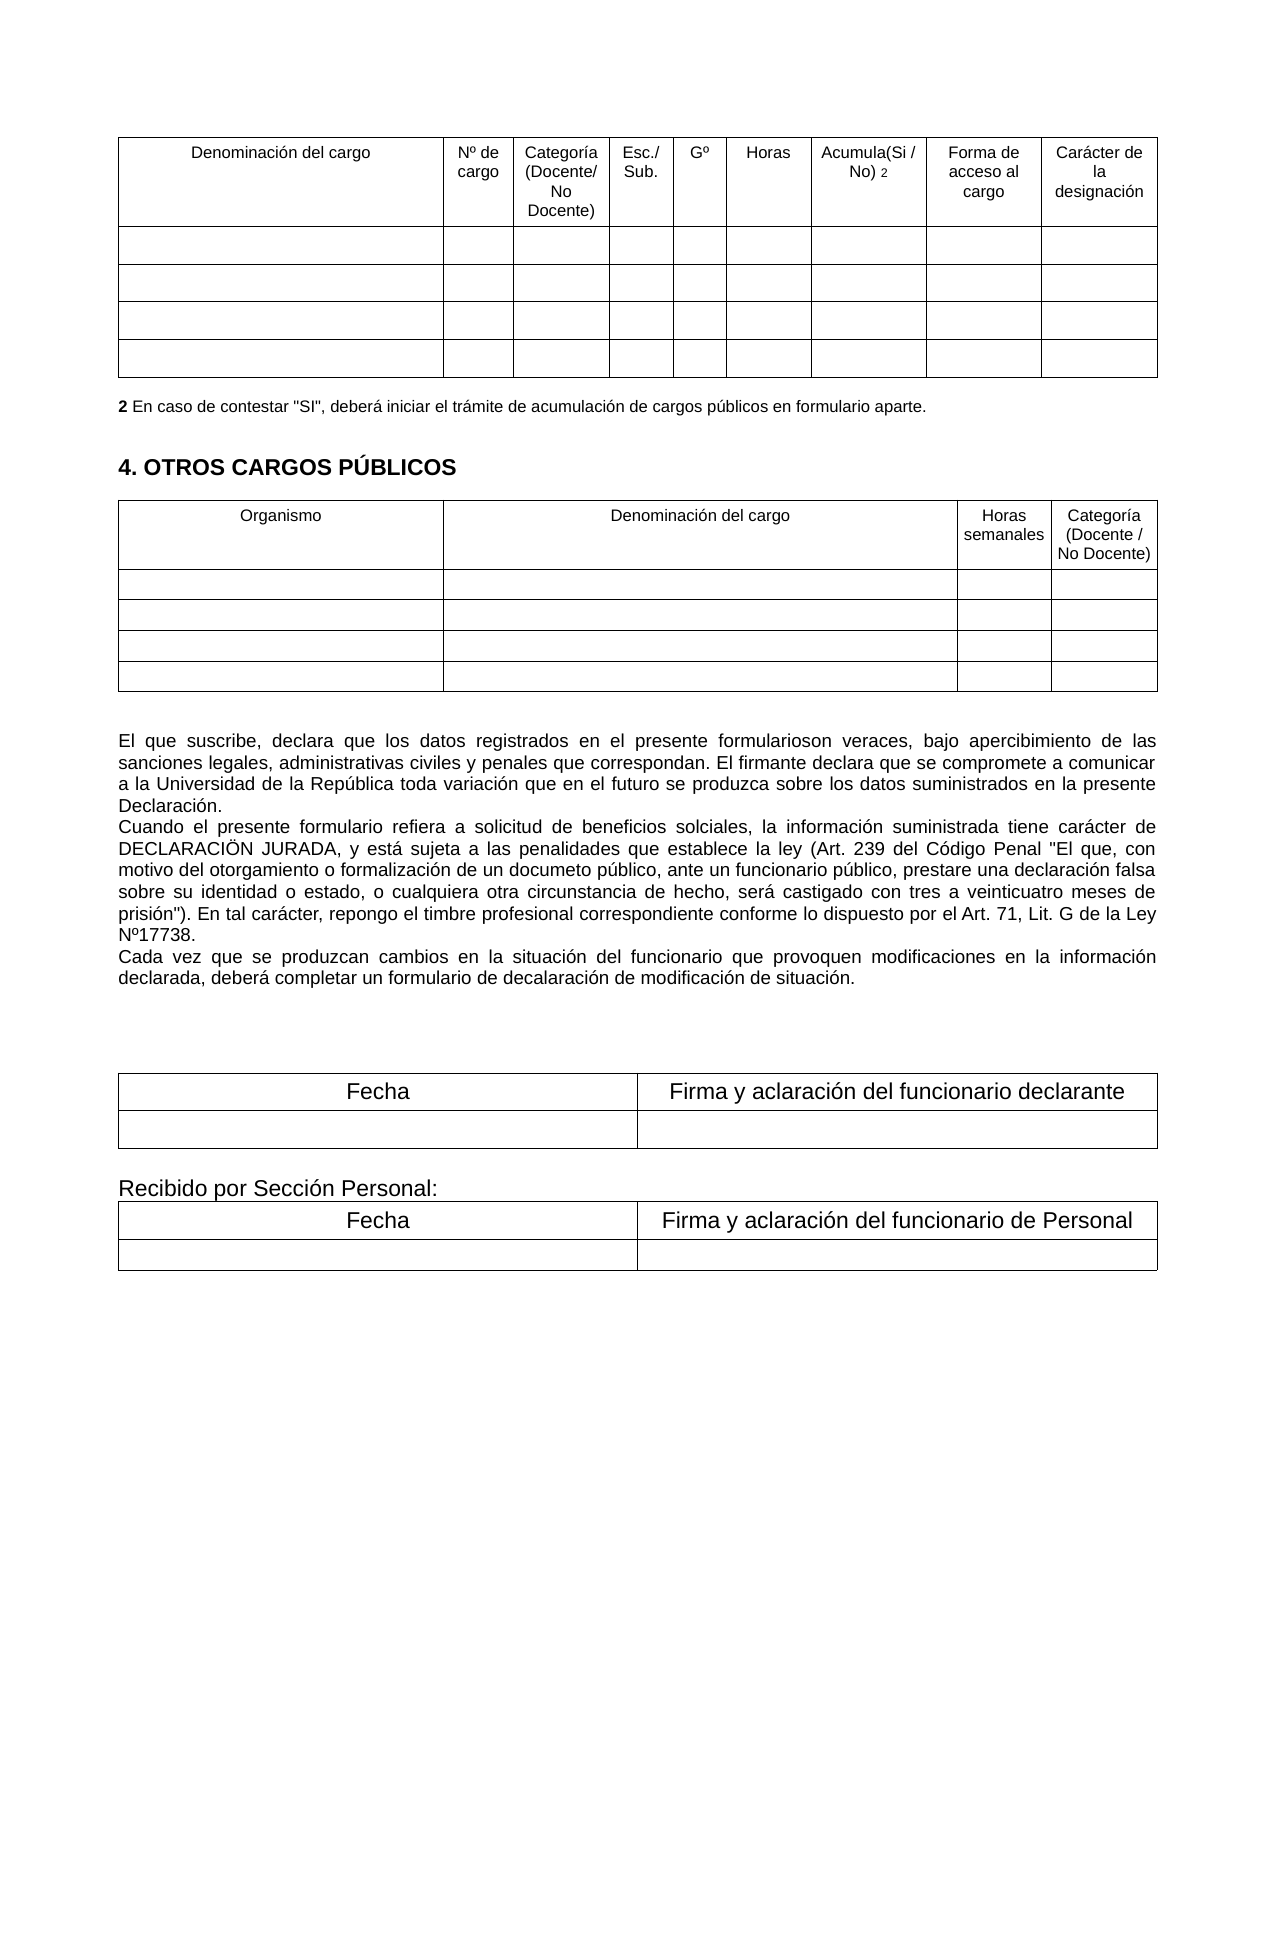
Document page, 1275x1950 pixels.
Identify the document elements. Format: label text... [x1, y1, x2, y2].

table_cell [514, 340, 609, 377]
table_cell [1052, 570, 1157, 599]
table_cell [119, 570, 443, 599]
table_cell [927, 302, 1041, 339]
table_header Gº [674, 138, 726, 226]
table_header Forma de acceso al cargo [927, 138, 1041, 226]
table_cell [444, 600, 957, 630]
table_cell [958, 662, 1051, 691]
table_cell [727, 340, 811, 377]
table_cell [958, 600, 1051, 630]
table_cell [812, 302, 926, 339]
table_cell [119, 600, 443, 630]
table_cell [674, 302, 726, 339]
table_header Acumula(Si / No) 2 [812, 138, 926, 226]
table_cell [119, 340, 443, 377]
table_cell [812, 265, 926, 301]
table_cell [119, 1240, 637, 1270]
table_cell [958, 631, 1051, 661]
table_cell [444, 265, 513, 301]
table_header Categoría (Docente / No Docente) [1052, 501, 1157, 568]
table_cell [727, 265, 811, 301]
table_cell [674, 340, 726, 377]
table_cell [927, 227, 1041, 263]
table_header Fecha [119, 1074, 637, 1110]
table_cell [444, 340, 513, 377]
table_cell [119, 302, 443, 339]
text Cada vez que se produzcan cambios en la situación del funcionario que provoquen modificaciones en la información declarada, deberá completar un formulario de decalaración de modificación de situación. [118, 946, 1157, 989]
table_cell [1052, 662, 1157, 691]
table_cell [958, 570, 1051, 599]
text El que suscribe, declara que los datos registrados en el presente formularioson veraces, bajo apercibimiento de las sanciones legales, administrativas civiles y penales que correspondan. El firmante declara que se compromete a comunicar a la Universidad de la República toda variación que en el futuro se produzca sobre los datos suministrados en la presente Declaración. [118, 730, 1157, 816]
table_cell [727, 227, 811, 263]
table_cell [1042, 340, 1157, 377]
text 4. OTROS CARGOS PÚBLICOS [118, 454, 1157, 480]
text Cuando el presente formulario refiera a solicitud de beneficios solciales, la información suministrada tiene carácter de DECLARACIÖN JURADA, y está sujeta a las penalidades que establece la ley (Art. 239 del Código Penal "El que, con motivo del otorgamiento o formalización de un documeto público, ante un funcionario público, prestare una declaración falsa sobre su identidad o estado, o cualquiera otra circunstancia de hecho, será castigado con tres a veinticuatro meses de prisión"). En tal carácter, repongo el timbre profesional correspondiente conforme lo dispuesto por el Art. 71, Lit. G de la Ley Nº17738. [118, 816, 1157, 946]
table_cell [610, 302, 673, 339]
table_cell [444, 302, 513, 339]
table_cell [727, 302, 811, 339]
table_header Esc./ Sub. [610, 138, 673, 226]
table_cell [444, 662, 957, 691]
table_cell [119, 662, 443, 691]
table_cell [674, 227, 726, 263]
text Recibido por Sección Personal: [118, 1175, 1157, 1201]
table_cell [514, 302, 609, 339]
table_cell [927, 340, 1041, 377]
table_cell [812, 227, 926, 263]
table_header Denominación del cargo [444, 501, 957, 568]
table_cell [119, 1111, 637, 1148]
table_cell [1042, 265, 1157, 301]
table_cell [119, 227, 443, 263]
table_cell [812, 340, 926, 377]
table_header Denominación del cargo [119, 138, 443, 226]
table_cell [927, 265, 1041, 301]
table_header Firma y aclaración del funcionario declarante [638, 1074, 1157, 1110]
table_cell [514, 265, 609, 301]
table_cell [514, 227, 609, 263]
table_cell [119, 631, 443, 661]
table_header Organismo [119, 501, 443, 568]
table_header Firma y aclaración del funcionario de Personal [638, 1202, 1157, 1239]
table_cell [610, 265, 673, 301]
table_cell [119, 265, 443, 301]
table_cell [610, 340, 673, 377]
table_cell [1052, 631, 1157, 661]
table_cell [444, 570, 957, 599]
table_cell [444, 631, 957, 661]
table_header Carácter de la designación [1042, 138, 1157, 226]
table_header Nº de cargo [444, 138, 513, 226]
table_cell [638, 1240, 1157, 1270]
table_cell [1052, 600, 1157, 630]
table_header Horas semanales [958, 501, 1051, 568]
text 2 En caso de contestar "SI", deberá iniciar el trámite de acumulación de cargos públicos en formulario aparte. [118, 396, 1157, 416]
table_cell [610, 227, 673, 263]
table_cell [674, 265, 726, 301]
table_cell [1042, 302, 1157, 339]
table_header Categoría (Docente/No Docente) [514, 138, 609, 226]
table_header Fecha [119, 1202, 637, 1239]
table_header Horas [727, 138, 811, 226]
table_cell [1042, 227, 1157, 263]
table_cell [444, 227, 513, 263]
table_cell [638, 1111, 1157, 1148]
